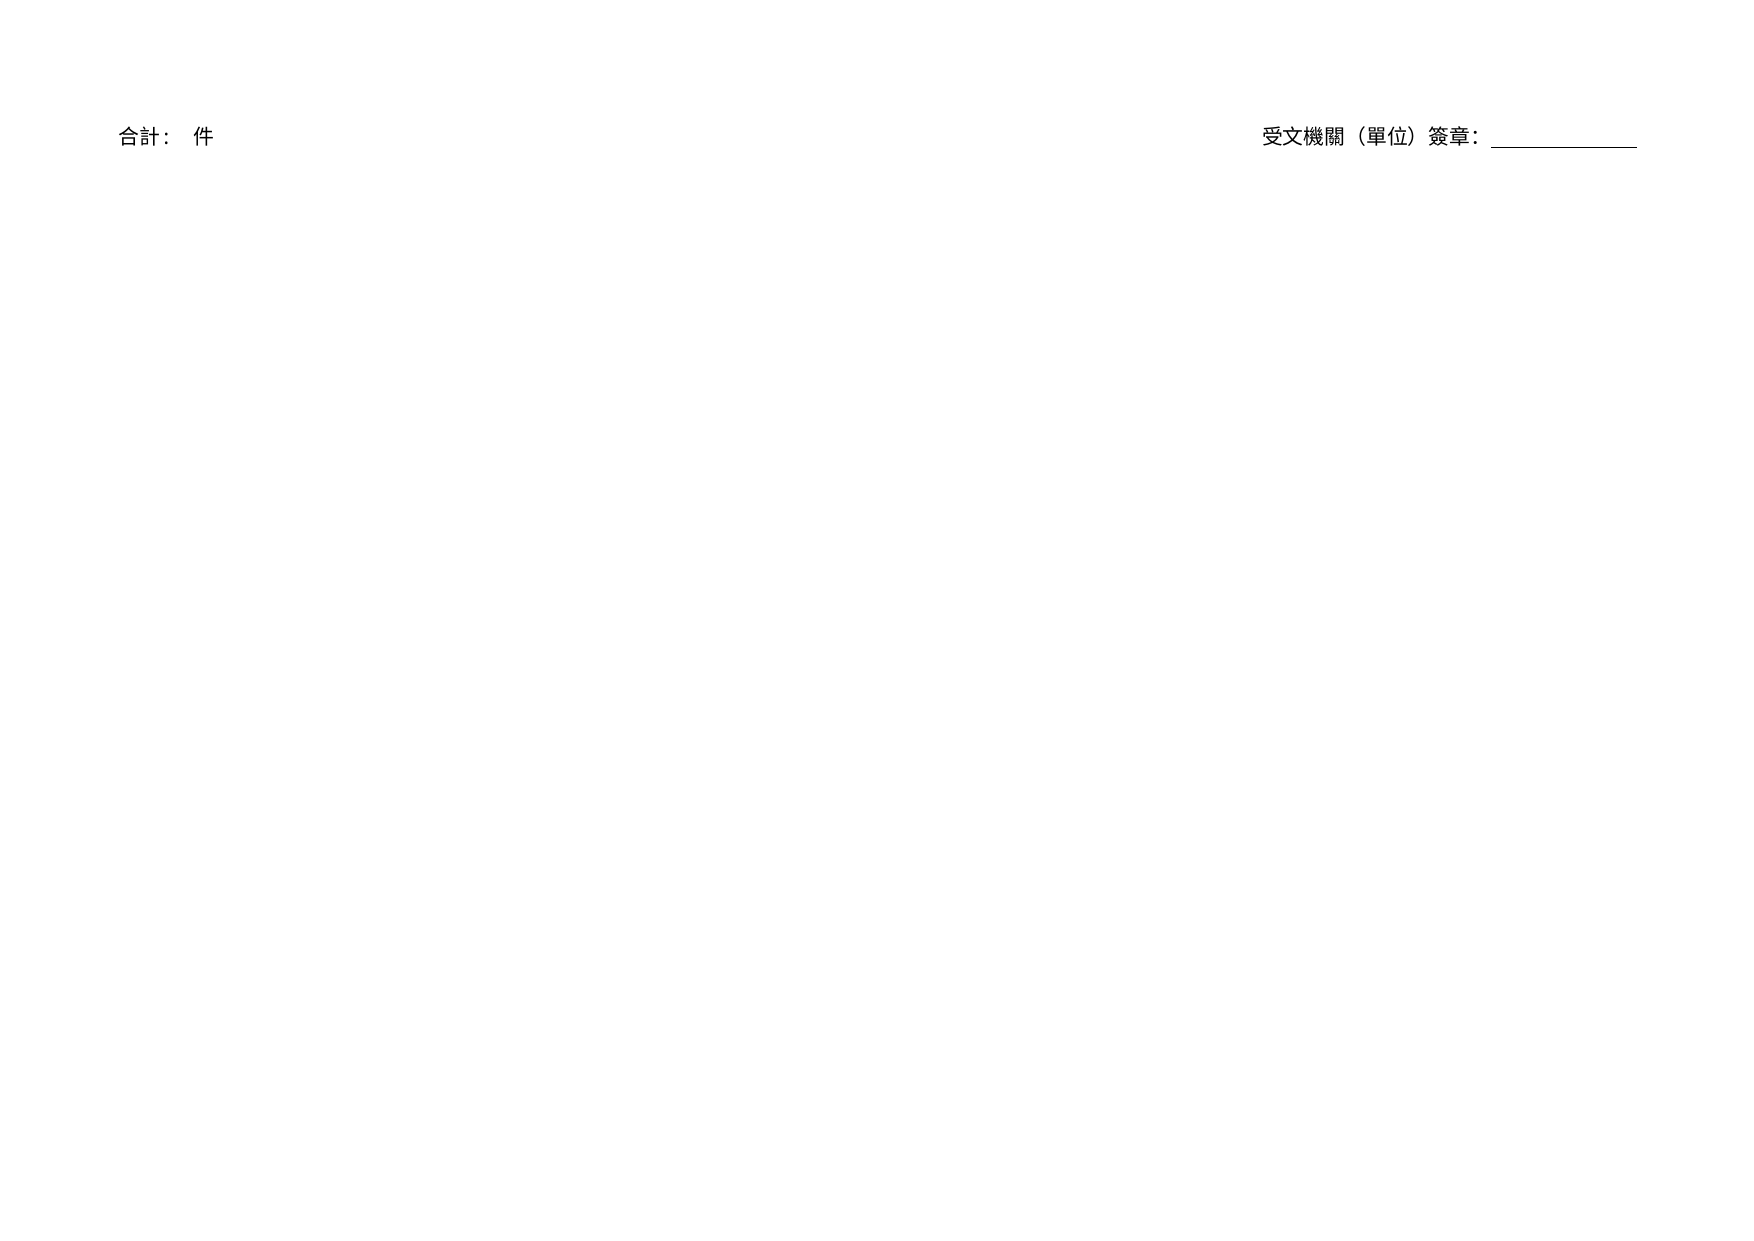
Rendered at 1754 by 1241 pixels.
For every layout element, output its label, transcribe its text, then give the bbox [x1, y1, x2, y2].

text 合計: 件 受文機關（單位）簽章： [118, 118, 1637, 151]
